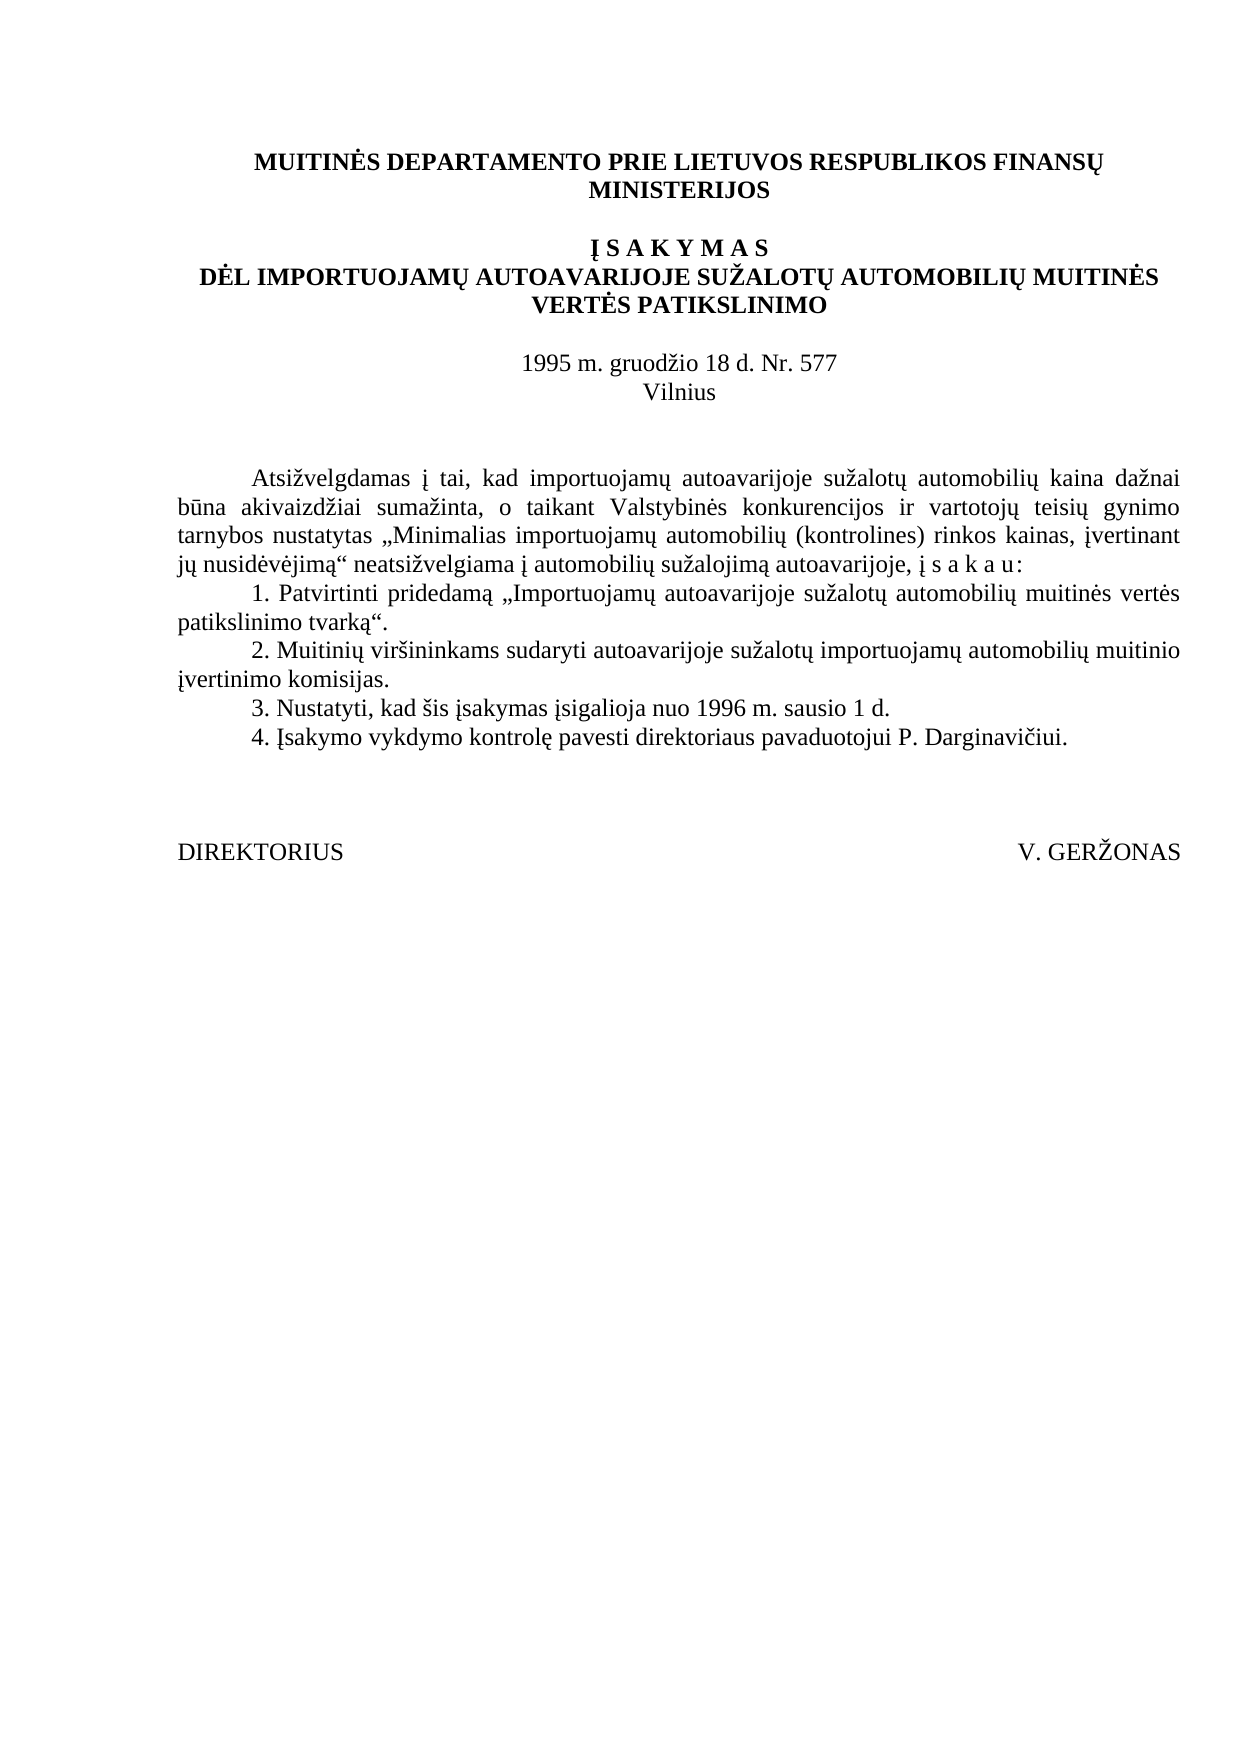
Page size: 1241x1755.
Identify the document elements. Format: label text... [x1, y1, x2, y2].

text 1. Patvirtinti pridedamą „Importuojamų autoavarijoje sužalotų automobilių muitinės vertės patikslinimo tvarką“. [177, 578, 1181, 636]
text 3. Nustatyti, kad šis įsakymas įsigalioja nuo 1996 m. sausio 1 d. [177, 693, 1181, 722]
text 1995 m. gruodžio 18 d. Nr. 577 [177, 348, 1181, 377]
text DĖL IMPORTUOJAMŲ AUTOAVARIJOJE SUŽALOTŲ AUTOMOBILIŲ MUITINĖS VERTĖS PATIKSLINIMO [177, 262, 1181, 319]
text Į S A K Y M A S [177, 233, 1181, 262]
text MUITINĖS DEPARTAMENTO PRIE LIETUVOS RESPUBLIKOS FINANSŲ MINISTERIJOS [177, 147, 1181, 204]
text DIREKTORIUS V. GERŽONAS [177, 837, 1181, 866]
text Vilnius [177, 377, 1181, 406]
text 4. Įsakymo vykdymo kontrolę pavesti direktoriaus pavaduotojui P. Darginavičiui. [177, 722, 1181, 751]
text 2. Muitinių viršininkams sudaryti autoavarijoje sužalotų importuojamų automobilių muitinio įvertinimo komisijas. [177, 636, 1181, 693]
text Atsižvelgdamas į tai, kad importuojamų autoavarijoje sužalotų automobilių kaina dažnai būna akivaizdžiai sumažinta, o taikant Valstybinės konkurencijos ir vartotojų teisių gynimo tarnybos nustatytas „Minimalias importuojamų automobilių (kontrolines) rinkos kainas, įvertinant jų nusidėvėjimą“ neatsižvelgiama į automobilių sužalojimą autoavarijoje, įsakau: [177, 463, 1181, 578]
